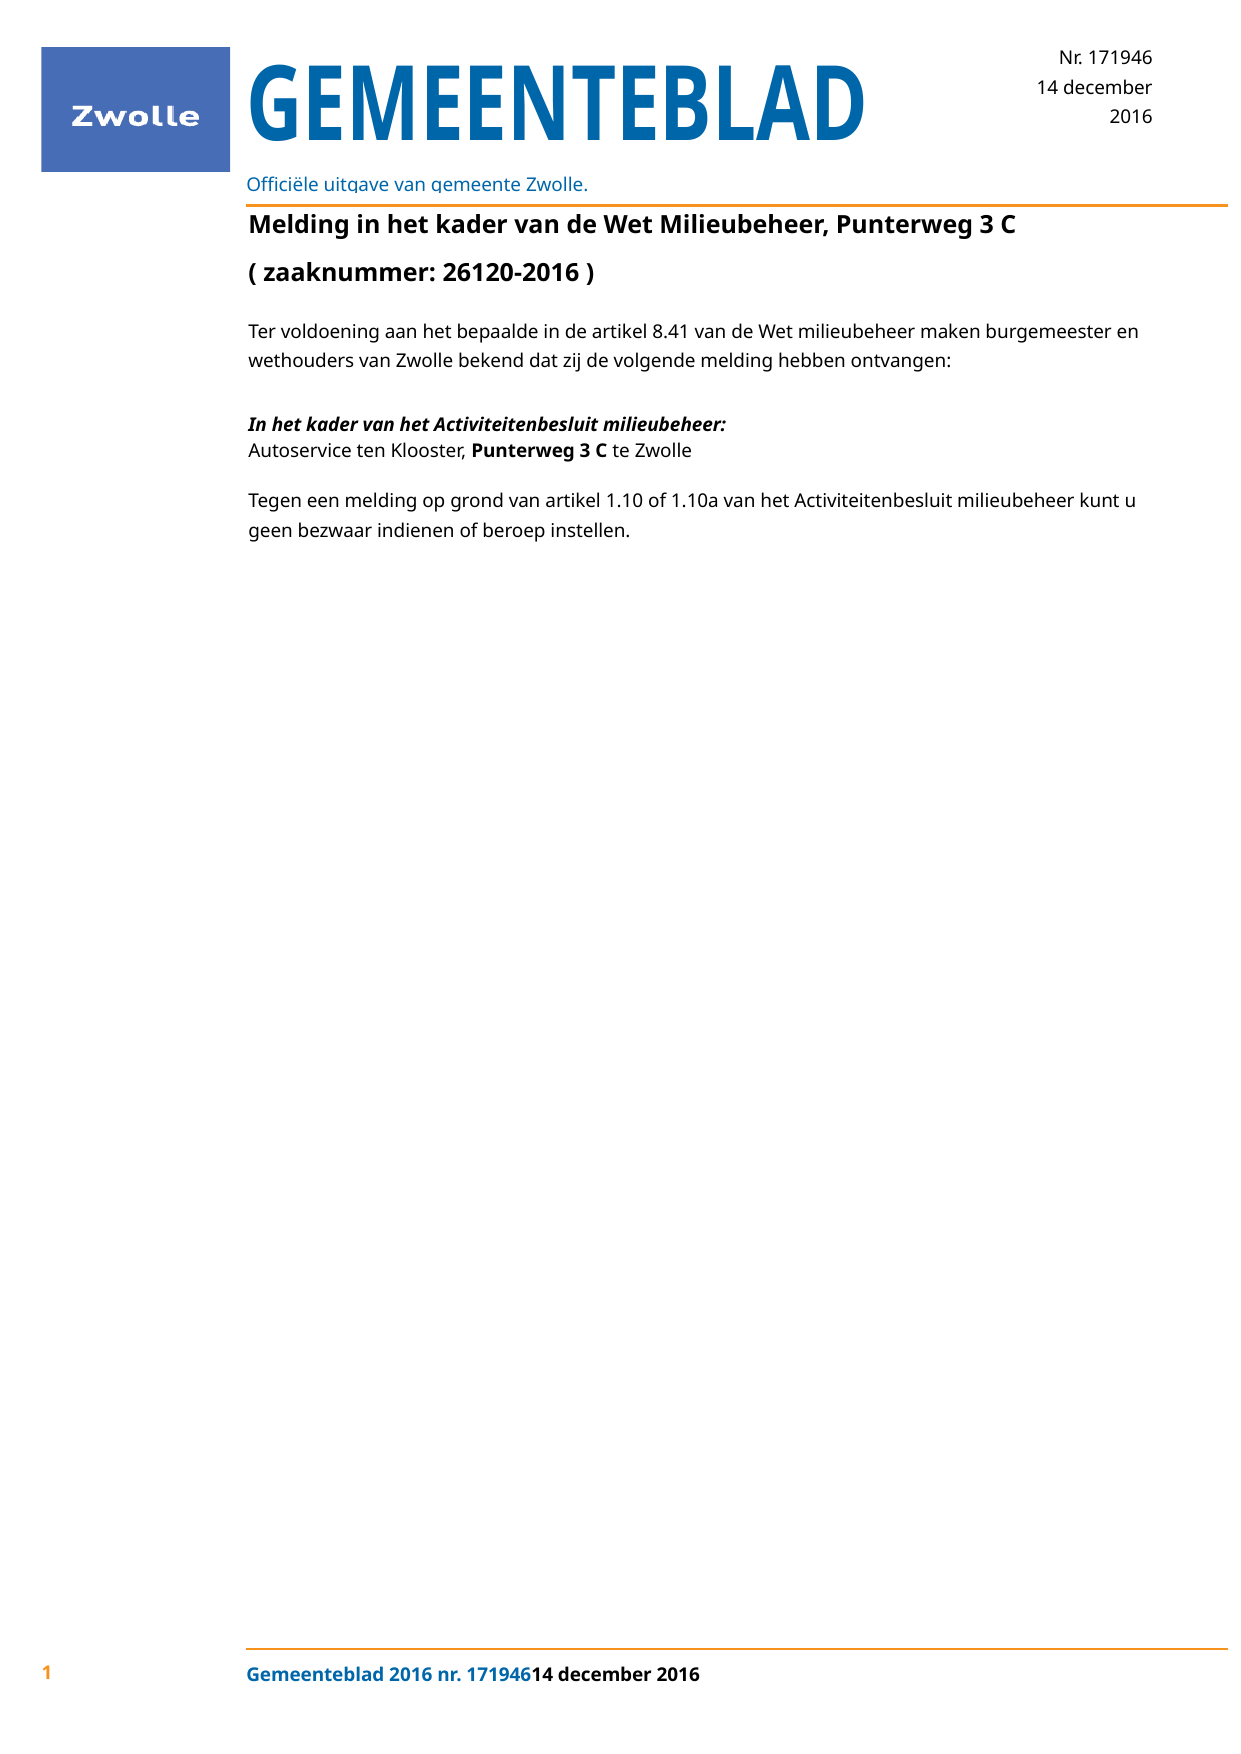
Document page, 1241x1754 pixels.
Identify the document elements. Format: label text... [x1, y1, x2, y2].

text In het kader van het Activiteitenbesluit milieubeheer: [248, 411, 1152, 437]
text Tegen een melding op grond van artikel 1.10 of 1.10a van het Activiteitenbesluit milieubeheer kunt u geen bezwaar indienen of beroep instellen. [248, 488, 1152, 543]
text Ter voldoening aan het bepaalde in de artikel 8.41 van de Wet milieubeheer maken burgemeester en wethouders van Zwolle bekend dat zij de volgende melding hebben ontvangen: [248, 318, 1152, 373]
text Autoservice ten Klooster, Punterweg 3 C te Zwolle [248, 437, 1152, 463]
picture [41, 47, 231, 172]
text Melding in het kader van de Wet Milieubeheer, Punterweg 3 C ( zaaknummer: 26120-2016 ) [248, 207, 1152, 288]
